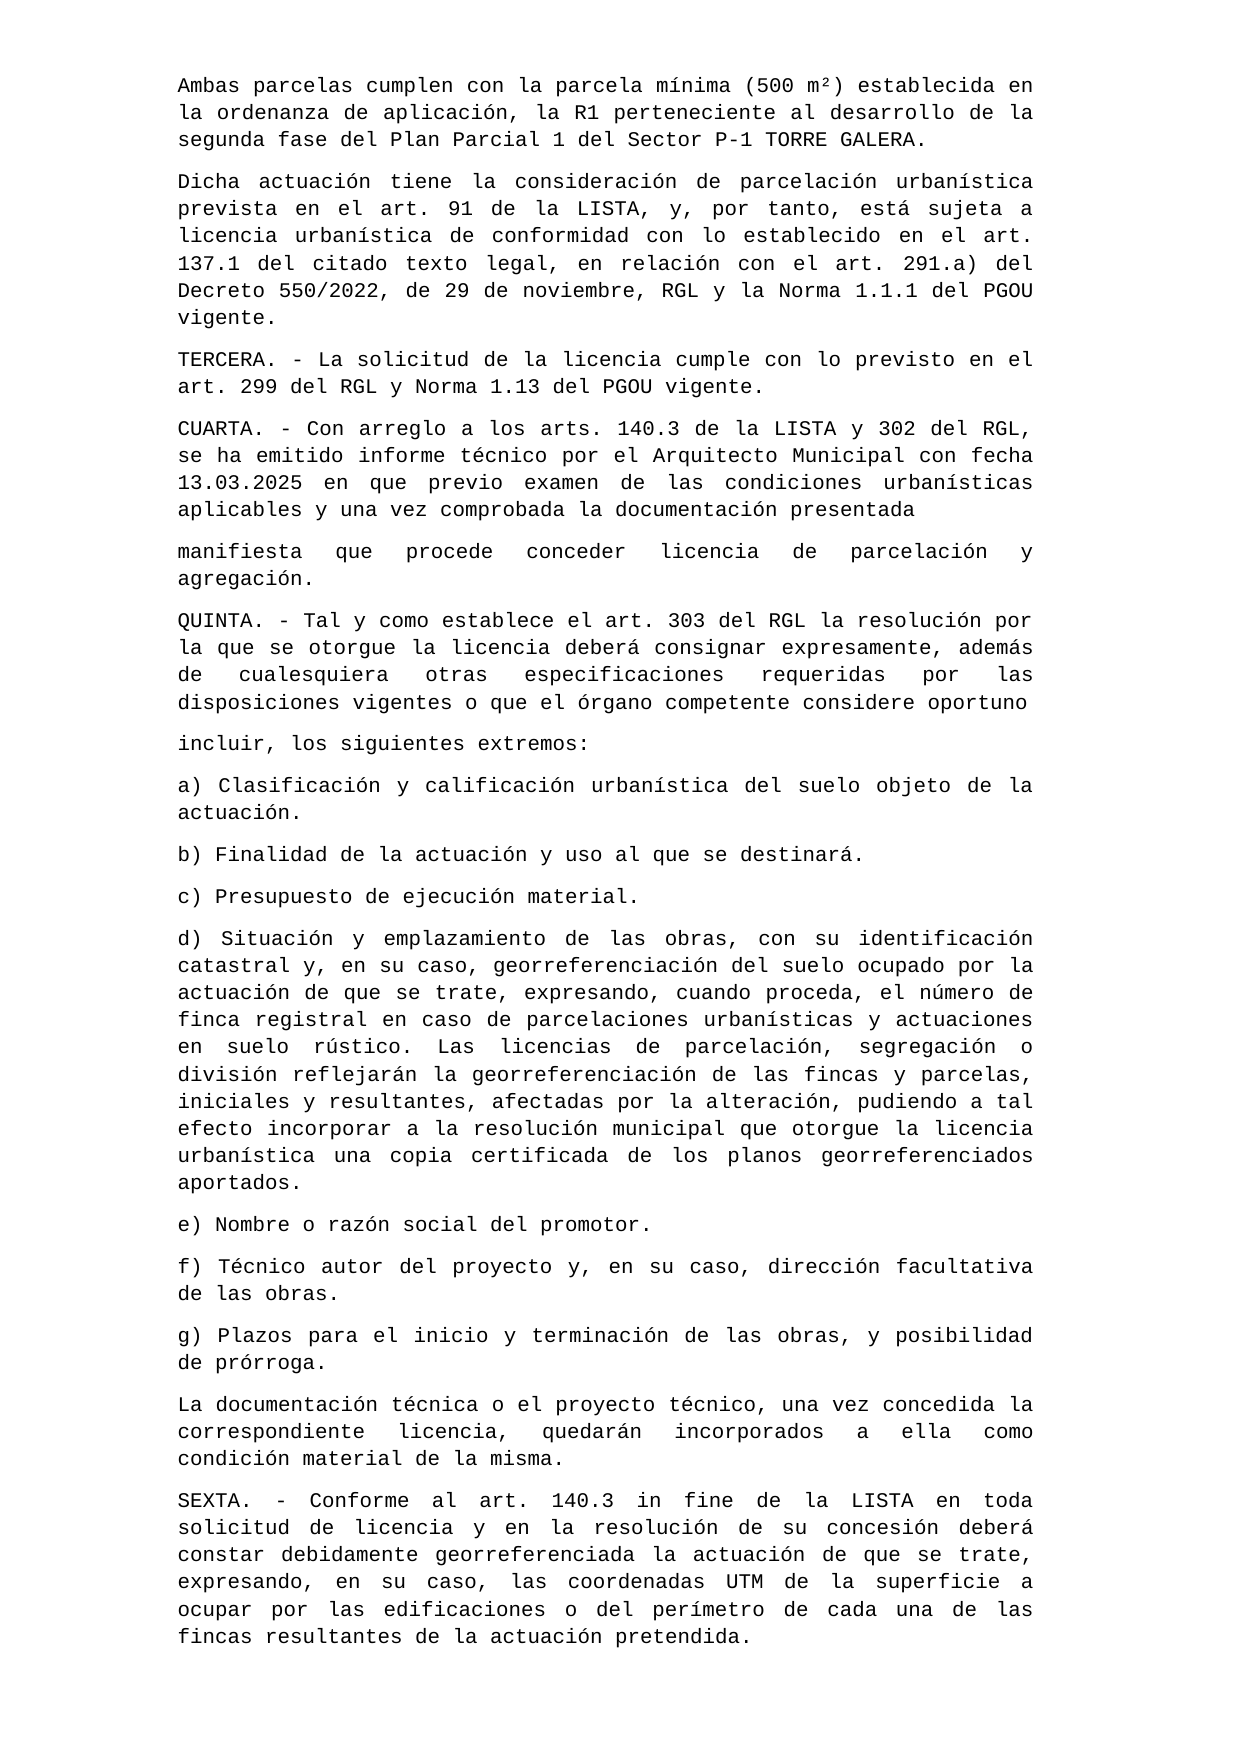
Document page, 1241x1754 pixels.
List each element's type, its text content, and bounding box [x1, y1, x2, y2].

text c) Presupuesto de ejecución material. [177, 886, 1033, 909]
text g) Plazos para el inicio y terminación de las obras, y posibilidad de prórroga. [177, 1325, 1033, 1376]
text incluir, los siguientes extremos: [177, 733, 1033, 757]
text d) Situación y emplazamiento de las obras, con su identificación catastral y, en su caso, georreferenciación del suelo ocupado por la actuación de que se trate, expresando, cuando proceda, el número de finca registral en caso de parcelaciones urbanísticas y actuaciones en suelo rústico. Las licencias de parcelación, segregación o división reflejarán la georreferenciación de las fincas y parcelas, iniciales y resultantes, afectadas por la alteración, pudiendo a tal efecto incorporar a la resolución municipal que otorgue la licencia urbanística una copia certificada de los planos georreferenciados aportados. [177, 928, 1033, 1196]
text TERCERA. - La solicitud de la licencia cumple con lo previsto en el art. 299 del RGL y Norma 1.13 del PGOU vigente. [177, 349, 1033, 400]
text a) Clasificación y calificación urbanística del suelo objeto de la actuación. [177, 775, 1033, 826]
text QUINTA. - Tal y como establece el art. 303 del RGL la resolución por la que se otorgue la licencia deberá consignar expresamente, además de cualesquiera otras especificaciones requeridas por las disposiciones vigentes o que el órgano competente considere oportuno [177, 610, 1033, 715]
text SEXTA. - Conforme al art. 140.3 in fine de la LISTA en toda solicitud de licencia y en la resolución de su concesión deberá constar debidamente georreferenciada la actuación de que se trate, expresando, en su caso, las coordenadas UTM de la superficie a ocupar por las edificaciones o del perímetro de cada una de las fincas resultantes de la actuación pretendida. [177, 1490, 1033, 1649]
text f) Técnico autor del proyecto y, en su caso, dirección facultativa de las obras. [177, 1256, 1033, 1307]
text Ambas parcelas cumplen con la parcela mínima (500 m²) establecida en la ordenanza de aplicación, la R1 perteneciente al desarrollo de la segunda fase del Plan Parcial 1 del Sector P-1 TORRE GALERA. [177, 75, 1033, 153]
text La documentación técnica o el proyecto técnico, una vez concedida la correspondiente licencia, quedarán incorporados a ella como condición material de la misma. [177, 1394, 1033, 1472]
text b) Finalidad de la actuación y uso al que se destinará. [177, 844, 1033, 868]
text Dicha actuación tiene la consideración de parcelación urbanística prevista en el art. 91 de la LISTA, y, por tanto, está sujeta a licencia urbanística de conformidad con lo establecido en el art. 137.1 del citado texto legal, en relación con el art. 291.a) del Decreto 550/2022, de 29 de noviembre, RGL y la Norma 1.1.1 del PGOU vigente. [177, 171, 1033, 331]
text manifiesta que procede conceder licencia de parcelación y agregación. [177, 541, 1033, 592]
text e) Nombre o razón social del promotor. [177, 1214, 1033, 1238]
text CUARTA. - Con arreglo a los arts. 140.3 de la LISTA y 302 del RGL, se ha emitido informe técnico por el Arquitecto Municipal con fecha 13.03.2025 en que previo examen de las condiciones urbanísticas aplicables y una vez comprobada la documentación presentada [177, 418, 1033, 523]
